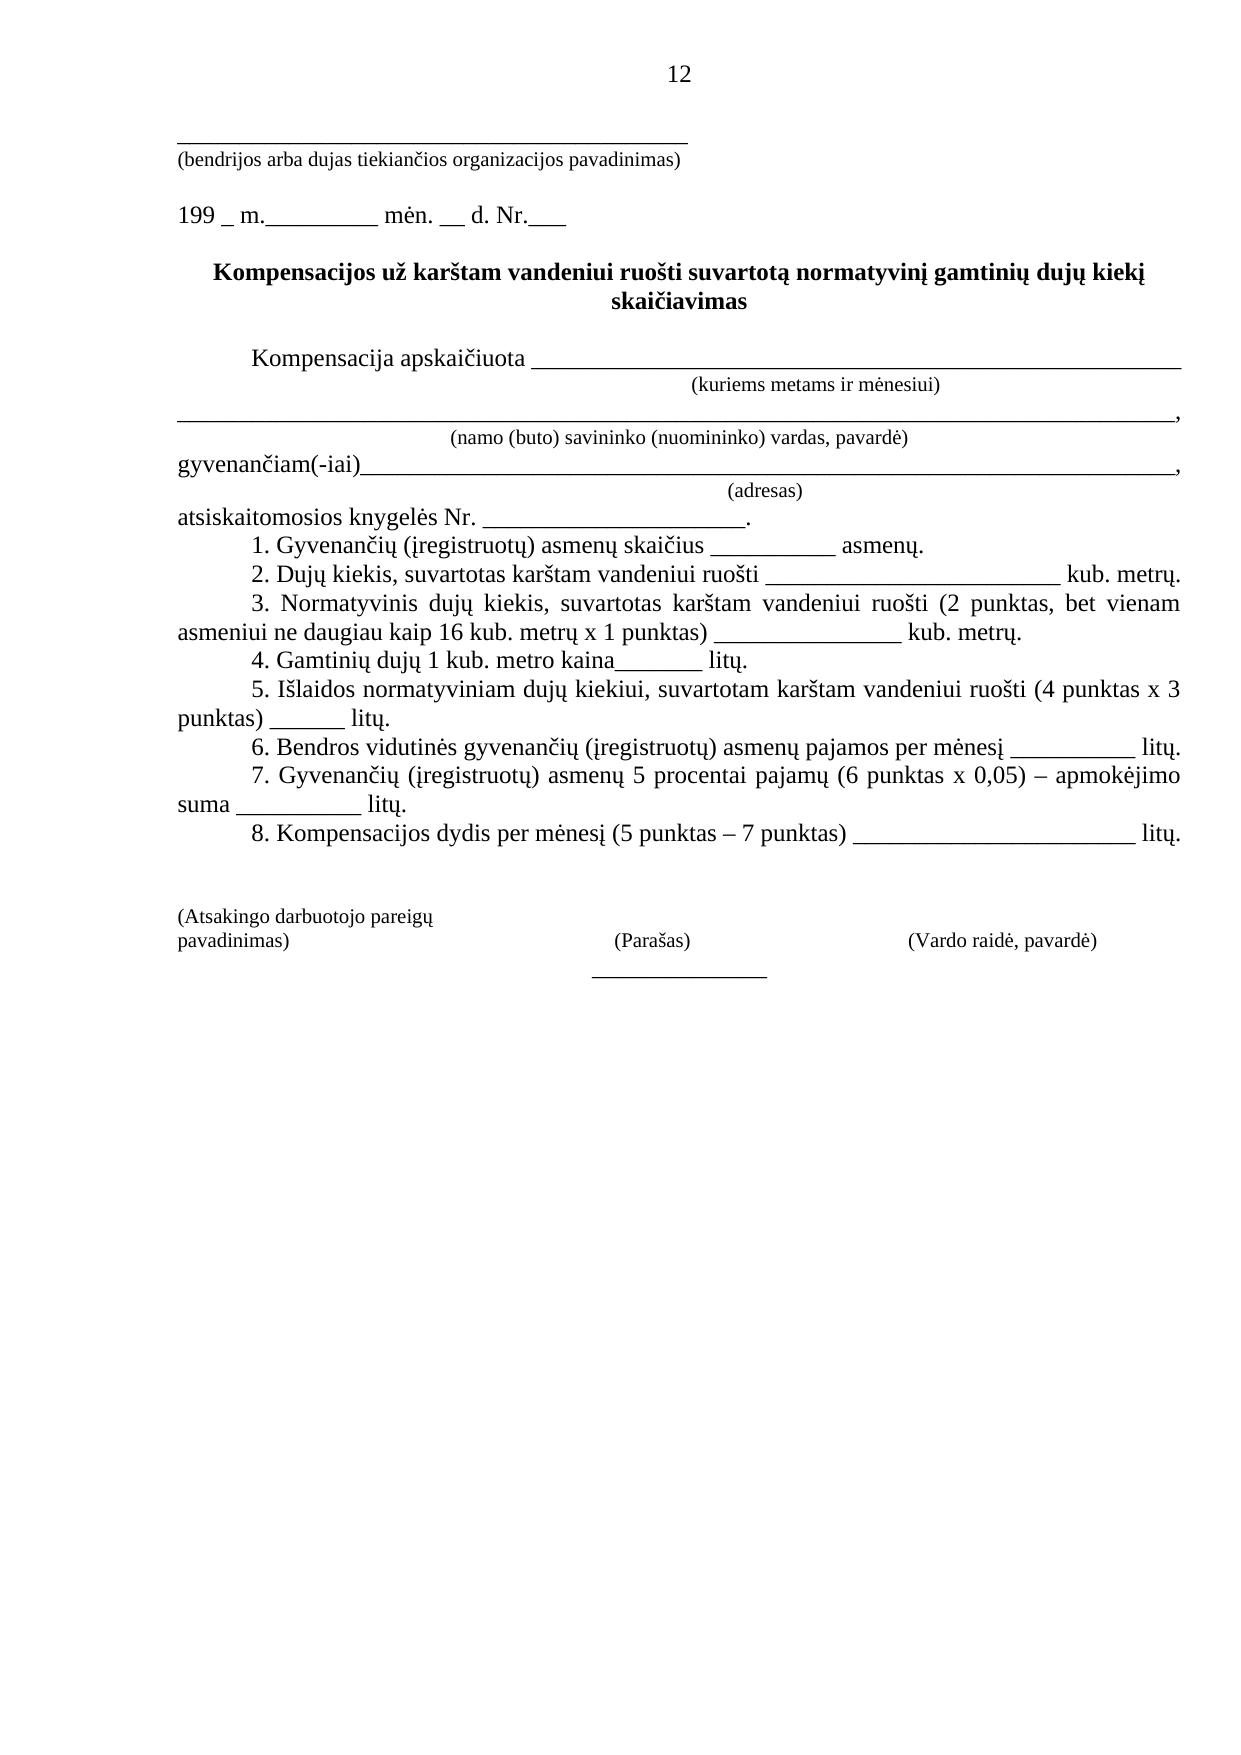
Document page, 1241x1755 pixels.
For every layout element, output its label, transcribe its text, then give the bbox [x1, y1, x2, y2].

text 6. Bendros vidutinės gyvenančių (įregistruotų) asmenų pajamos per mėnesį litų. [177, 732, 1181, 761]
text ______________ [177, 952, 1181, 981]
text 3. Normatyvinis dujų kiekis, suvartotas karštam vandeniui ruošti (2 punktas, bet vienam asmeniui ne daugiau kaip 16 kub. metrų x 1 punktas) _______________ kub. metrų. [177, 588, 1181, 646]
text (bendrijos arba dujas tiekiančios organizacijos pavadinimas) [177, 147, 1181, 171]
text 2. Dujų kiekis, suvartotas karštam vandeniui ruošti kub. metrų. [177, 559, 1181, 588]
text Kompensacija apskaičiuota [177, 343, 1181, 372]
text atsiskaitomosios knygelės Nr. _____________________. [177, 502, 1181, 531]
text (Atsakingo darbuotojo pareigų [177, 904, 1181, 928]
text 1. Gyvenančių (įregistruotų) asmenų skaičius __________ asmenų. [177, 531, 1181, 559]
text gyvenančiam(-iai) , [177, 449, 1181, 478]
text , [177, 396, 1181, 425]
text 8. Kompensacijos dydis per mėnesį (5 punktas – 7 punktas) litų. [177, 818, 1181, 847]
text pavadinimas) (Parašas) (Vardo raidė, pavardė) [177, 928, 1181, 952]
text Kompensacijos už karštam vandeniui ruošti suvartotą normatyvinį gamtinių dujų kiekį skaičiavimas [177, 257, 1181, 315]
text 5. Išlaidos normatyviniam dujų kiekiui, suvartotam karštam vandeniui ruošti (4 punktas x 3 punktas) ______ litų. [177, 674, 1181, 732]
text (namo (buto) savininko (nuomininko) vardas, pavardė) [177, 425, 1181, 449]
text 4. Gamtinių dujų 1 kub. metro kaina_______ litų. [177, 646, 1181, 674]
text 199 _ m._________ mėn. __ d. Nr.___ [177, 200, 1181, 228]
text (kuriems metams ir mėnesiui) [177, 372, 1181, 396]
text 7. Gyvenančių (įregistruotų) asmenų 5 procentai pajamų (6 punktas x 0,05) – apmokėjimo suma __________ litų. [177, 761, 1181, 818]
text (adresas) [177, 478, 1181, 502]
